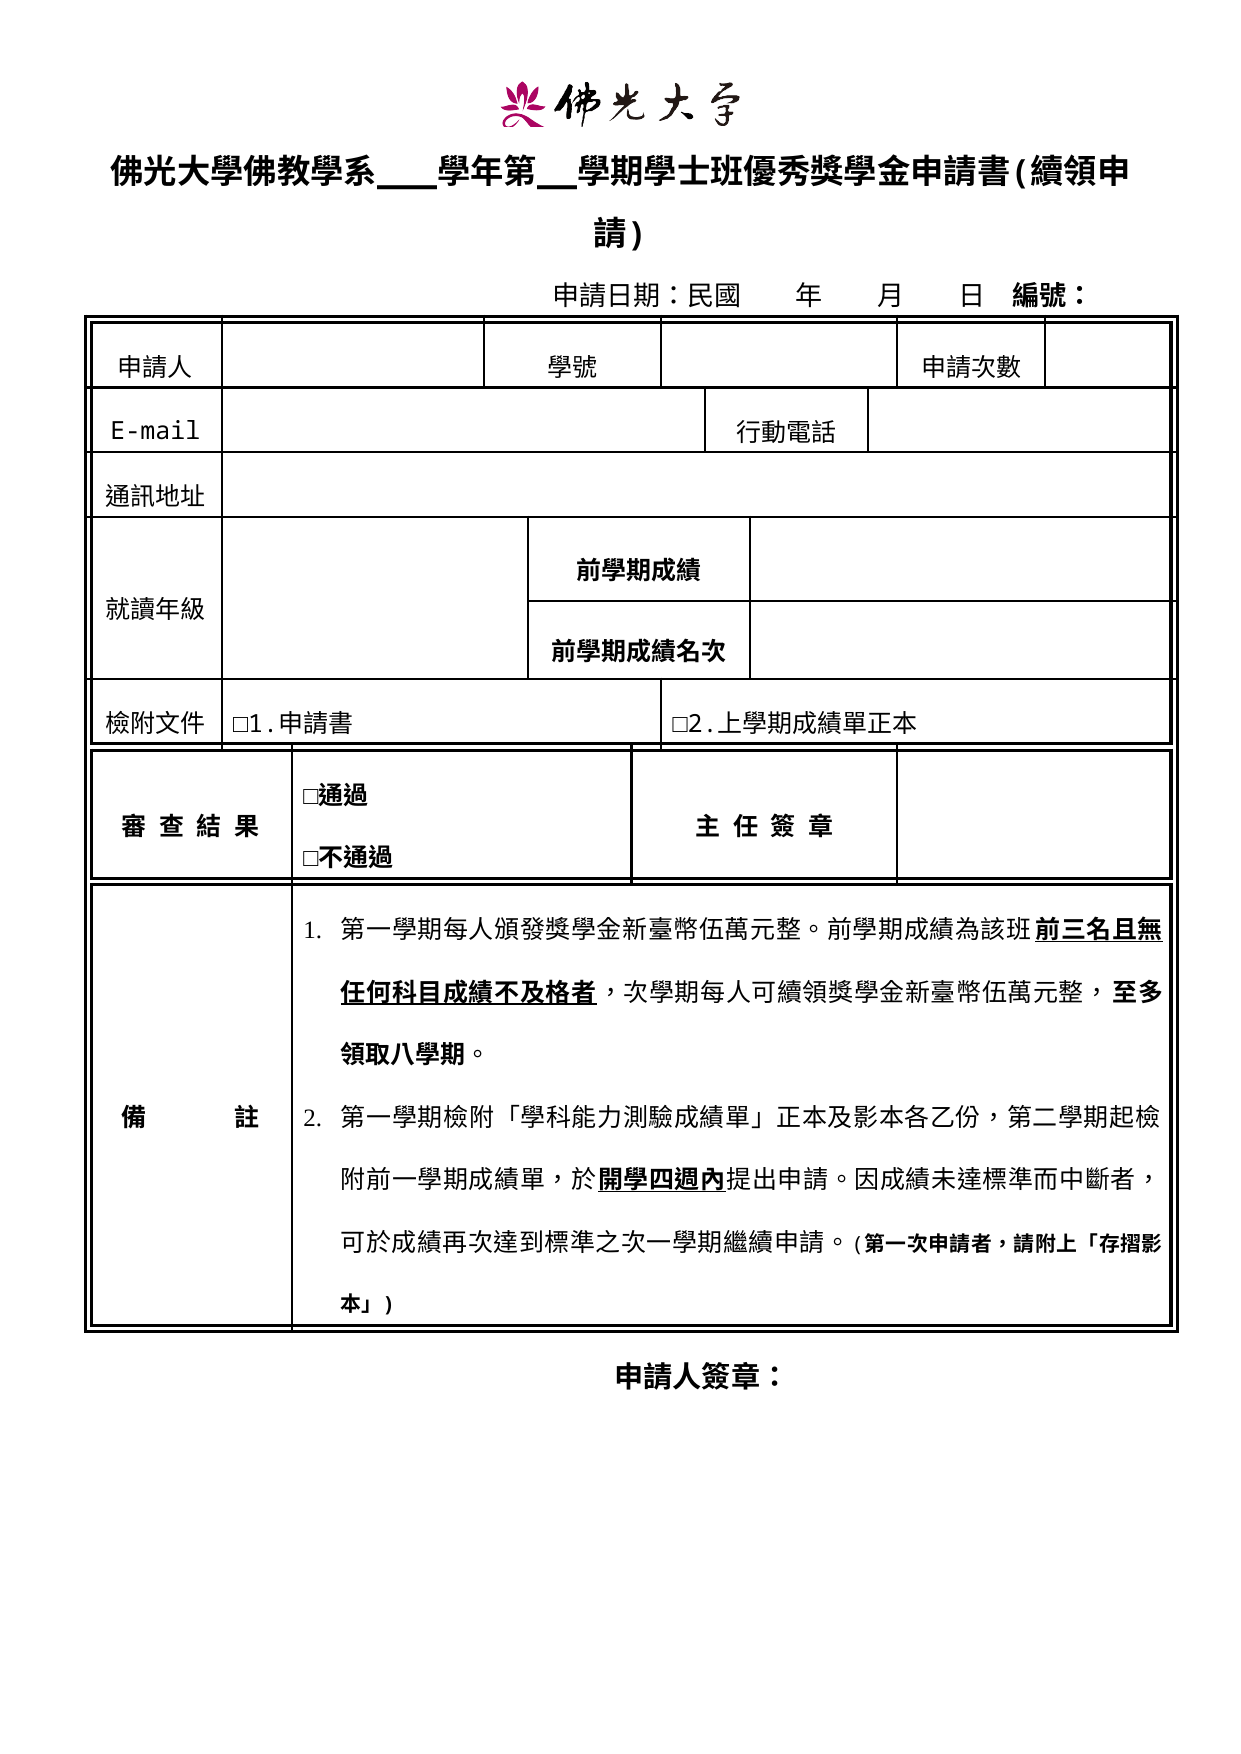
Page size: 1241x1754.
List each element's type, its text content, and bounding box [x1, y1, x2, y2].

table_cell [662, 745, 896, 749]
table_cell □通過 □不通過 [293, 752, 630, 877]
table_header [1046, 318, 1174, 386]
table_cell 行動電話 [706, 389, 867, 451]
table_cell 檢附文件 [93, 680, 221, 742]
table_cell [751, 518, 1169, 599]
table_cell 第一學期每人頒發獎學金新臺幣伍萬元整。前學期成績為該班前三名且無任何科目成績不及格者，次學期每人可續領獎學金新臺幣伍萬元整，至多領取八學期。 第一學期檢附「學科能力測驗成績單」正本及影本各乙份，第二學期起檢附前一學期成績單，於開學四週內提出申請。因成績未達標準而中斷者，可於成績再次達到標準之次一學期繼續申請。(第一次申請者，請附上「存摺影本」) [898, 877, 1174, 1323]
table_cell 第一學期每人頒發獎學金新臺幣伍萬元整。前學期成績為該班前三名且無任何科目成績不及格者，次學期每人可續領獎學金新臺幣伍萬元整，至多領取八學期。 第一學期檢附「學科能力測驗成績單」正本及影本各乙份，第二學期起檢附前一學期成績單，於開學四週內提出申請。因成績未達標準而中斷者，可於成績再次達到標準之次一學期繼續申請。(第一次申請者，請附上「存摺影本」) [293, 886, 1169, 1323]
table_cell □2.上學期成績單正本 [662, 680, 1169, 742]
table_header [1046, 324, 1169, 386]
table_cell 備 註 [89, 877, 291, 1323]
table_cell [898, 742, 1174, 877]
table_header [662, 324, 896, 386]
table_cell 通訊地址 [93, 453, 221, 516]
table_cell 主 任 簽 章 [633, 752, 896, 877]
table_cell [898, 752, 1169, 877]
table_header [223, 324, 483, 386]
text 申請人簽章： [89, 1333, 1152, 1395]
table_cell [223, 389, 704, 451]
text 申請日期：民國 年 月 日 編號： [89, 252, 1152, 314]
table_cell 審 查 結 果 [93, 752, 291, 877]
table_cell □1.申請書 [223, 680, 660, 742]
table_cell [751, 602, 1169, 678]
table_cell [869, 389, 1169, 451]
table_cell 前學期成績名次 [529, 602, 749, 678]
table_header 學號 [485, 324, 660, 386]
table_cell [223, 518, 527, 678]
table_header 申請人 [89, 318, 221, 386]
table_cell 審 查 結 果 [89, 742, 221, 877]
table_header 申請次數 [898, 324, 1044, 386]
table_cell 就讀年級 [93, 518, 221, 678]
table_cell 前學期成績 [529, 518, 749, 599]
text 佛光大學佛教學系___學年第__學期學士班優秀獎學金申請書(續領申請) [89, 127, 1152, 252]
table_cell [293, 745, 630, 749]
table_cell [223, 453, 1169, 516]
table_cell E-mail [93, 389, 221, 451]
table_cell 審 查 結 果 [223, 745, 291, 749]
